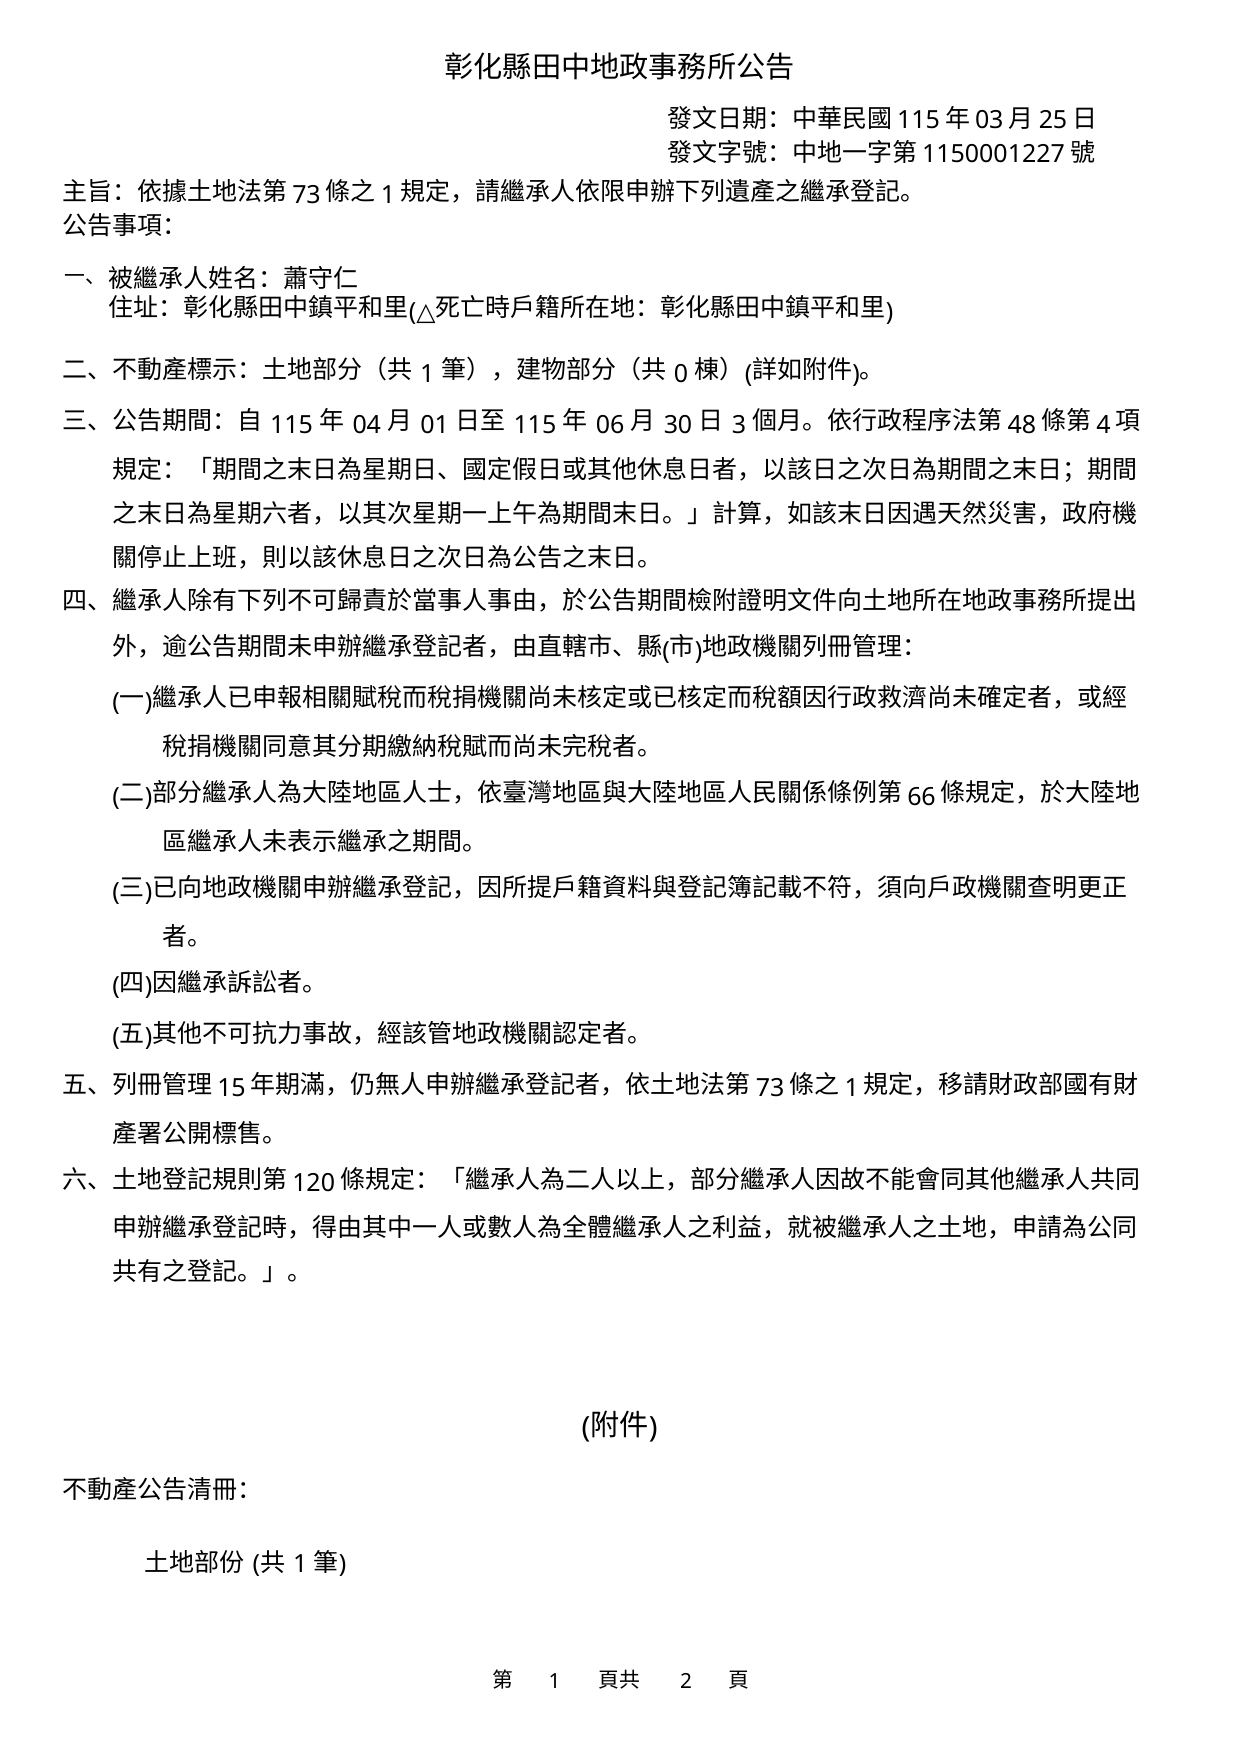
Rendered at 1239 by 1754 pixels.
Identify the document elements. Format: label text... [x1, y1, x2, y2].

table_cell 1 [523, 1660, 585, 1701]
table_cell [523, 1600, 585, 1660]
table_cell [1177, 356, 1239, 1354]
table_cell [483, 95, 523, 177]
table_cell [483, 1600, 523, 1660]
table_cell [523, 95, 585, 177]
table_cell [759, 1355, 1177, 1395]
table_cell [653, 1355, 667, 1395]
table_cell [62, 1660, 109, 1701]
table_cell [585, 95, 653, 177]
table_cell [653, 95, 667, 177]
table_cell [585, 1600, 653, 1660]
table_cell [1177, 1529, 1239, 1600]
table_cell [1177, 1660, 1239, 1701]
table_cell [62, 95, 109, 177]
table_cell 第 [483, 1660, 523, 1701]
table_cell [1177, 95, 1239, 177]
table_header [667, 0, 718, 41]
table_cell [0, 1395, 62, 1456]
table_header [0, 0, 62, 41]
table_cell [759, 1600, 1177, 1660]
table_cell [1177, 1395, 1239, 1456]
table_cell [718, 1600, 759, 1660]
table_cell [1177, 264, 1239, 315]
table_cell [1177, 315, 1239, 356]
table_cell [718, 1355, 759, 1395]
table_cell [0, 177, 62, 264]
table_cell [109, 1355, 482, 1395]
table_cell [109, 95, 482, 177]
table_cell (附件) [62, 1395, 1177, 1456]
table_cell [0, 1355, 62, 1395]
table_cell [0, 1456, 62, 1528]
table_header [109, 0, 482, 41]
table_cell 頁共 [585, 1660, 653, 1701]
table_cell 頁 [718, 1660, 759, 1701]
table_cell [109, 1600, 482, 1660]
table_cell [1177, 1600, 1239, 1660]
table_cell 彰化縣田中地政事務所公告 [62, 41, 1177, 94]
table_cell 土地部份 (共 1 筆) [62, 1529, 1177, 1600]
table_cell [585, 1355, 653, 1395]
table_cell [0, 1660, 62, 1701]
table_cell [0, 1529, 62, 1600]
table_header [62, 0, 109, 41]
table_cell [109, 1660, 482, 1701]
table_cell [0, 315, 62, 356]
table_cell [0, 356, 62, 1354]
table_cell [523, 1355, 585, 1395]
table_header [1177, 0, 1239, 41]
table_cell [62, 1600, 109, 1660]
table_cell 不動產公告清冊： [62, 1456, 1177, 1528]
table_cell [0, 1600, 62, 1660]
table_cell [62, 315, 109, 356]
table_cell [1177, 1355, 1239, 1395]
table_cell [62, 1355, 109, 1395]
table_header [759, 0, 1177, 41]
table_cell [667, 1355, 718, 1395]
table_cell [0, 264, 62, 315]
table_cell [483, 1355, 523, 1395]
table_header [585, 0, 653, 41]
table_header [523, 0, 585, 41]
table_cell 2 [653, 1660, 718, 1701]
table_header [718, 0, 759, 41]
table_cell [0, 95, 62, 177]
table_header [653, 0, 667, 41]
table_cell 發文日期：中華民國115年03月25日 發文字號：中地一字第1150001227號 [667, 95, 1177, 177]
table_cell 一、 [62, 264, 109, 315]
table_cell [759, 1660, 1177, 1701]
table_cell [667, 1600, 718, 1660]
table_cell [1177, 1456, 1239, 1528]
table_cell [0, 41, 62, 94]
table_cell [1177, 41, 1239, 94]
table_cell [1177, 177, 1239, 264]
table_cell 被繼承人姓名：蕭守仁 住址：彰化縣田中鎮平和里(△死亡時戶籍所在地：彰化縣田中鎮平和里) [109, 264, 1177, 356]
table_cell 二、不動產標示：土地部分（共 1 筆），建物部分（共 0 棟）(詳如附件)。 三、公告期間：自 115 年 04 月 01 日至 115 年 06 月 30 日 3 個月。依行政程序法第48條第4項 規定：「期間之末日為星期日、國定假日或其他休息日者，以該日之次日為期間之末日；期間 之末日為星期六者，以其次星期一上午為期間末日。」計算，如該末日因遇天然災害，政府機 關停止上班，則以該休息日之次日為公告之末日。 四、繼承人除有下列不可歸責於當事人事由，於公告期間檢附證明文件向土地所在地政事務所提出 外，逾公告期間未申辦繼承登記者，由直轄市、縣(市)地政機關列冊管理： (一)繼承人已申報相關賦稅而稅捐機關尚未核定或已核定而稅額因行政救濟尚未確定者，或經 稅捐機關同意其分期繳納稅賦而尚未完稅者。 (二)部分繼承人為大陸地區人士，依臺灣地區與大陸地區人民關係條例第66條規定，於大陸地 區繼承人未表示繼承之期間。 (三)已向地政機關申辦繼承登記，因所提戶籍資料與登記簿記載不符，須向戶政機關查明更正 者。 (四)因繼承訴訟者。 (五)其他不可抗力事故，經該管地政機關認定者。 五、列冊管理15年期滿，仍無人申辦繼承登記者，依土地法第73條之1規定，移請財政部國有財 產署公開標售。 六、土地登記規則第120條規定：「繼承人為二人以上，部分繼承人因故不能會同其他繼承人共同 申辦繼承登記時，得由其中一人或數人為全體繼承人之利益，就被繼承人之土地，申請為公同 共有之登記。」。 [62, 356, 1177, 1354]
table_cell [653, 1600, 667, 1660]
table_header [483, 0, 523, 41]
table_cell 主旨：依據土地法第73條之1規定，請繼承人依限申辦下列遺產之繼承登記。 公告事項： [62, 177, 1177, 264]
